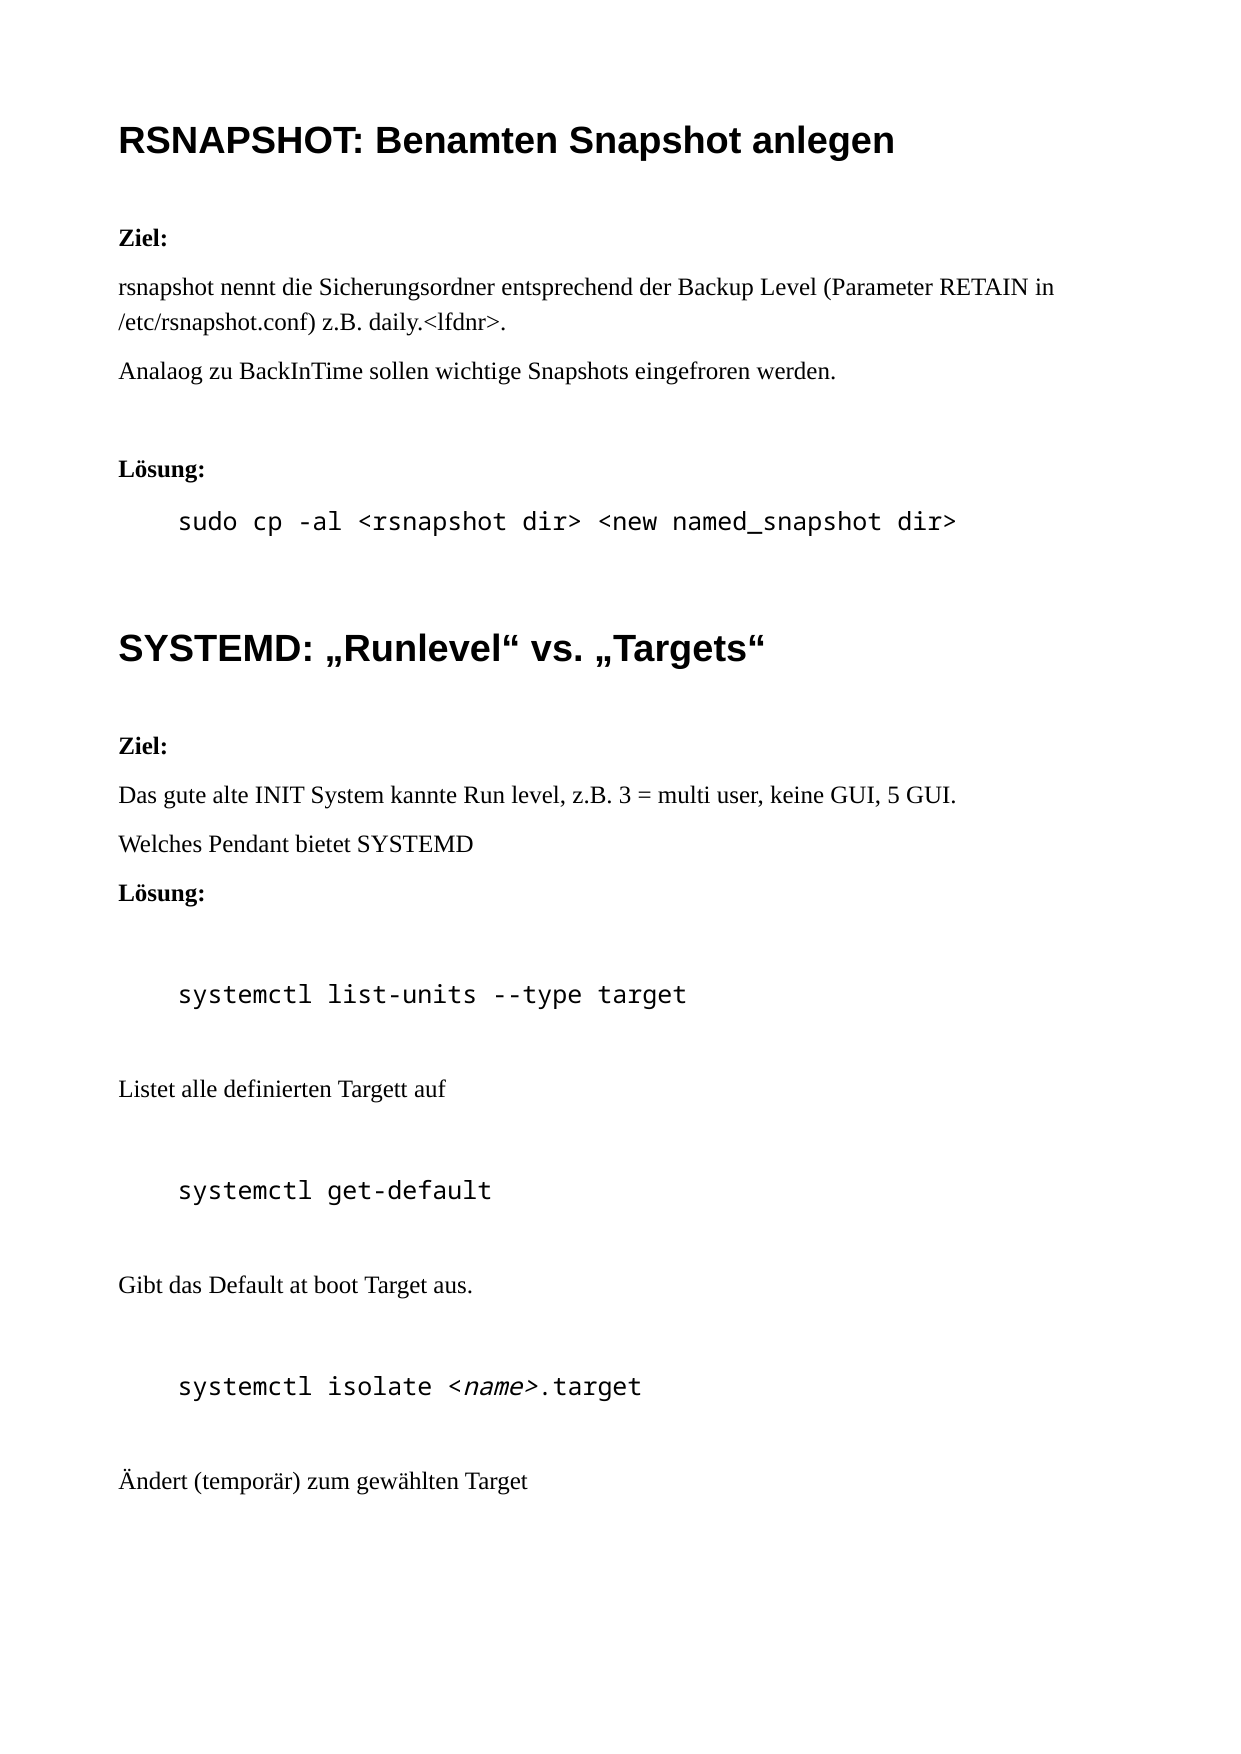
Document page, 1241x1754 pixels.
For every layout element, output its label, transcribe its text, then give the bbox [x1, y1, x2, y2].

text systemctl get-default [177, 1172, 1122, 1206]
subtitle RSNAPSHOT: Benamten Snapshot anlegen [118, 118, 1122, 162]
text Analaog zu BackInTime sollen wichtige Snapshots eingefroren werden. [118, 356, 1122, 385]
text Welches Pendant bietet SYSTEMD [118, 829, 1122, 858]
text Ziel: [118, 223, 1122, 252]
text rsnapshot nennt die Sicherungsordner entsprechend der Backup Level (Parameter RETAIN in /etc/rsnapshot.conf) z.B. daily.<lfdnr>. [118, 272, 1122, 336]
text Lösung: [118, 878, 1122, 907]
text systemctl list-units --type target [177, 976, 1122, 1010]
text systemctl isolate <name>.target [177, 1368, 1122, 1402]
text Ändert (temporär) zum gewählten Target [118, 1466, 1122, 1495]
text Das gute alte INIT System kannte Run level, z.B. 3 = multi user, keine GUI, 5 GUI. [118, 780, 1122, 809]
text Lösung: [118, 454, 1122, 483]
text sudo cp -al <rsnapshot dir> <new named_snapshot dir> [177, 503, 1122, 537]
text Ziel: [118, 731, 1122, 760]
text Listet alle definierten Targett auf [118, 1074, 1122, 1103]
subtitle SYSTEMD: „Runlevel“ vs. „Targets“ [118, 626, 1122, 669]
text Gibt das Default at boot Target aus. [118, 1270, 1122, 1299]
